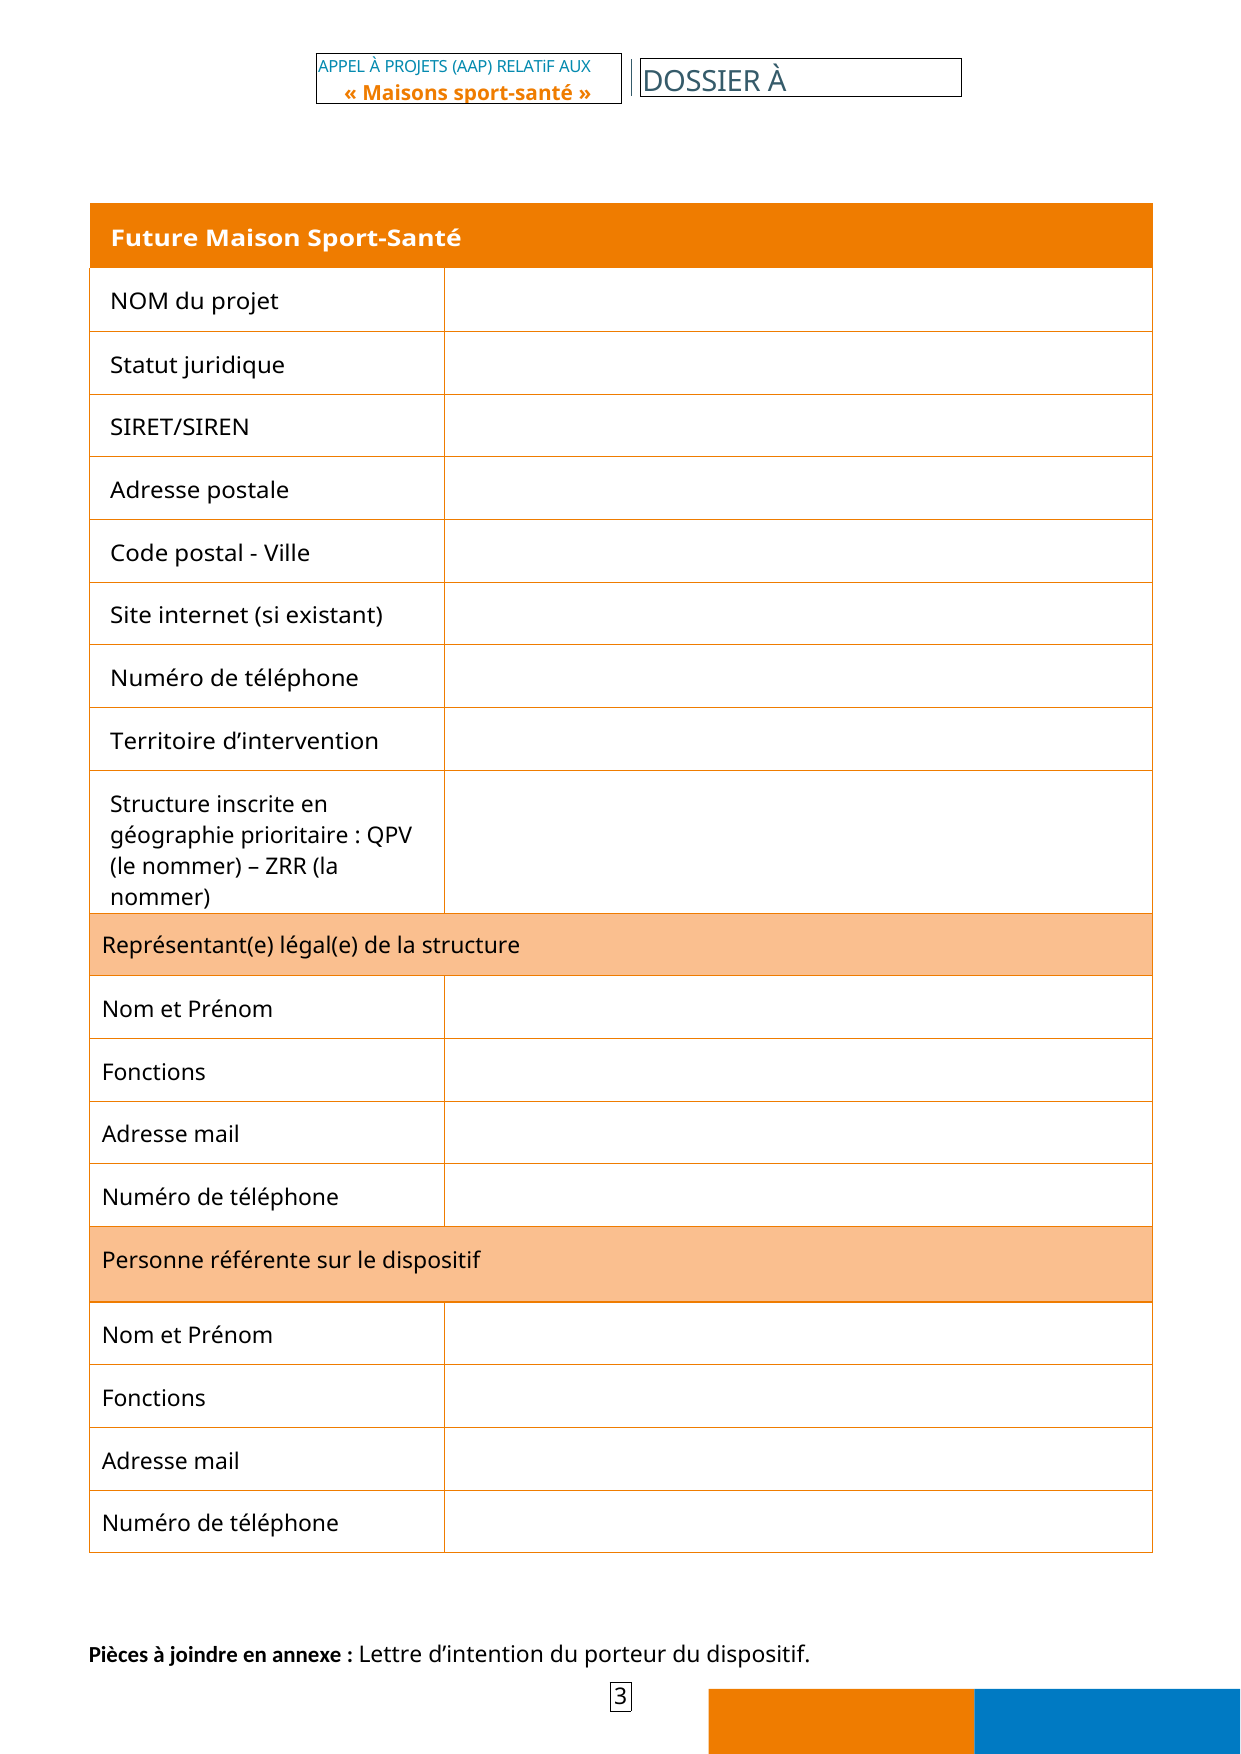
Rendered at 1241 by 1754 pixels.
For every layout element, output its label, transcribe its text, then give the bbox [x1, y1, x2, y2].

table_cell [445, 1039, 1152, 1101]
table_cell NOM du projet [90, 268, 444, 331]
table_cell Personne référente sur le dispositif [90, 1227, 1152, 1301]
table_cell Numéro de téléphone [90, 1491, 444, 1552]
table_cell [445, 976, 1152, 1038]
table_cell Adresse postale [90, 457, 444, 519]
table_cell Adresse mail [90, 1102, 444, 1163]
table_cell [445, 1491, 1152, 1552]
table_cell [445, 1303, 1152, 1364]
table_cell Code postal - Ville [90, 520, 444, 582]
table_cell [445, 708, 1152, 770]
table_cell [445, 520, 1152, 582]
picture [533, 60, 542, 72]
table_cell [445, 332, 1152, 393]
table_cell [445, 395, 1152, 456]
table_cell [445, 645, 1152, 707]
table_cell Site internet (si existant) [90, 583, 444, 644]
table_cell Territoire d’intervention [90, 708, 444, 770]
text Pièces à joindre en annexe : Lettre d’intention du porteur du dispositif. [88, 1638, 1165, 1669]
table_cell Structure inscrite en géographie prioritaire : QPV (le nommer) – ZRR (la nommer) [90, 771, 444, 912]
table_cell SIRET/SIREN [90, 395, 444, 456]
table_cell [445, 583, 1152, 644]
table_cell Fonctions [90, 1365, 444, 1427]
table_header Future Maison Sport-Santé [90, 203, 1153, 268]
table_cell [445, 771, 1152, 912]
table_cell [445, 1365, 1152, 1427]
picture [349, 60, 355, 70]
table_cell Nom et Prénom [90, 976, 444, 1038]
table_cell [445, 1102, 1152, 1163]
table_cell Numéro de téléphone [90, 1164, 444, 1226]
table_cell Nom et Prénom [90, 1303, 444, 1364]
table_cell Numéro de téléphone [90, 645, 444, 707]
table_cell Fonctions [90, 1039, 444, 1101]
table_cell [445, 457, 1152, 519]
table_cell [445, 1428, 1152, 1489]
table_cell [445, 1164, 1152, 1226]
table_cell Statut juridique [90, 332, 444, 393]
table_cell Représentant(e) légal(e) de la structure [90, 914, 1152, 975]
table_cell Adresse mail [90, 1428, 444, 1489]
table_cell [445, 268, 1152, 331]
